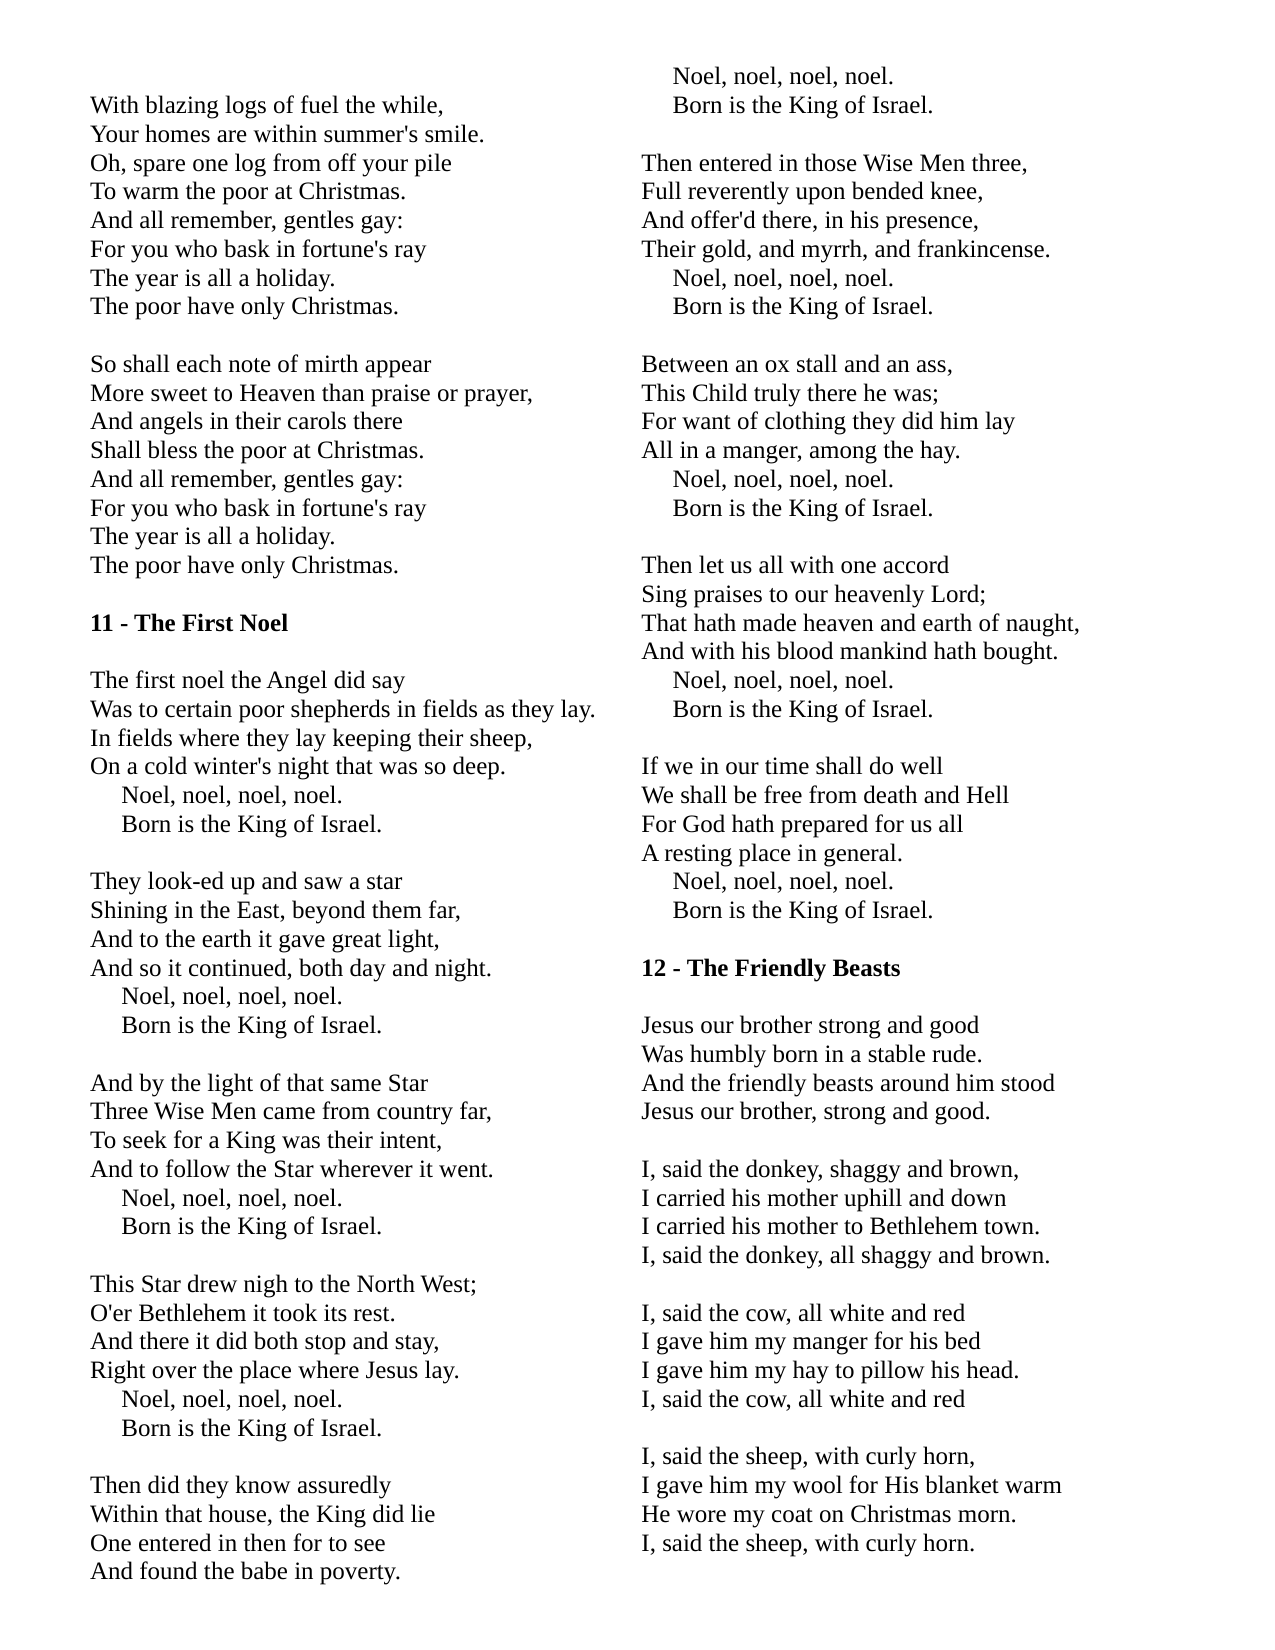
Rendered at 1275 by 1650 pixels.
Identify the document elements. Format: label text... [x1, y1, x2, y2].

text For God hath prepared for us all [641, 809, 1185, 838]
text 11 - The First Noel [90, 608, 634, 636]
text Shall bless the poor at Christmas. [90, 435, 634, 464]
text For you who bask in fortune's ray [90, 493, 634, 521]
text If we in our time shall do well [641, 751, 1185, 780]
text So shall each note of mirth appear [90, 349, 634, 378]
text I, said the sheep, with curly horn, [641, 1441, 1185, 1470]
text Born is the King of Israel. [641, 291, 1185, 320]
text I gave him my wool for His blanket warm [641, 1470, 1185, 1499]
text And by the light of that same Star [90, 1068, 634, 1096]
text All in a manger, among the hay. [641, 435, 1185, 464]
text On a cold winter's night that was so deep. [90, 751, 634, 780]
text And found the babe in poverty. [90, 1556, 634, 1585]
text Born is the King of Israel. [641, 694, 1185, 723]
text Born is the King of Israel. [641, 90, 1185, 119]
text Born is the King of Israel. [90, 1010, 634, 1039]
text I carried his mother to Bethlehem town. [641, 1211, 1185, 1240]
text Noel, noel, noel, noel. [90, 1183, 634, 1211]
text Then entered in those Wise Men three, [641, 148, 1185, 176]
text And offer'd there, in his presence, [641, 205, 1185, 234]
text I gave him my hay to pillow his head. [641, 1355, 1185, 1384]
text Noel, noel, noel, noel. [90, 780, 634, 809]
text Born is the King of Israel. [90, 1211, 634, 1240]
text Between an ox stall and an ass, [641, 349, 1185, 378]
text Jesus our brother strong and good [641, 1010, 1185, 1039]
text In fields where they lay keeping their sheep, [90, 723, 634, 751]
text Was to certain poor shepherds in fields as they lay. [90, 694, 634, 723]
text More sweet to Heaven than praise or prayer, [90, 378, 634, 406]
text The year is all a holiday. [90, 521, 634, 550]
text Born is the King of Israel. [90, 1413, 634, 1441]
text That hath made heaven and earth of naught, [641, 608, 1185, 636]
text And there it did both stop and stay, [90, 1326, 634, 1355]
text Noel, noel, noel, noel. [641, 665, 1185, 694]
text Shining in the East, beyond them far, [90, 895, 634, 924]
text I, said the donkey, shaggy and brown, [641, 1154, 1185, 1183]
text I, said the sheep, with curly horn. [641, 1528, 1185, 1556]
text They look-ed up and saw a star [90, 866, 634, 895]
text I gave him my manger for his bed [641, 1326, 1185, 1355]
text One entered in then for to see [90, 1528, 634, 1556]
text Noel, noel, noel, noel. [641, 464, 1185, 493]
text Born is the King of Israel. [641, 493, 1185, 521]
text Then let us all with one accord [641, 550, 1185, 579]
text Noel, noel, noel, noel. [641, 61, 1185, 90]
text The year is all a holiday. [90, 263, 634, 291]
text Then did they know assuredly [90, 1470, 634, 1499]
text I, said the donkey, all shaggy and brown. [641, 1240, 1185, 1269]
text And the friendly beasts around him stood [641, 1068, 1185, 1096]
text For you who bask in fortune's ray [90, 234, 634, 263]
text And all remember, gentles gay: [90, 205, 634, 234]
text Born is the King of Israel. [641, 895, 1185, 924]
text Noel, noel, noel, noel. [90, 981, 634, 1010]
text Their gold, and myrrh, and frankincense. [641, 234, 1185, 263]
text To warm the poor at Christmas. [90, 176, 634, 205]
text Noel, noel, noel, noel. [641, 263, 1185, 291]
text The poor have only Christmas. [90, 550, 634, 579]
text And with his blood mankind hath bought. [641, 636, 1185, 665]
text Noel, noel, noel, noel. [90, 1384, 634, 1413]
text O'er Bethlehem it took its rest. [90, 1298, 634, 1326]
text And so it continued, both day and night. [90, 953, 634, 981]
text A resting place in general. [641, 838, 1185, 866]
text Within that house, the King did lie [90, 1499, 634, 1528]
text 12 - The Friendly Beasts [641, 953, 1185, 981]
text We shall be free from death and Hell [641, 780, 1185, 809]
text Three Wise Men came from country far, [90, 1096, 634, 1125]
text Oh, spare one log from off your pile [90, 148, 634, 176]
text And angels in their carols there [90, 406, 634, 435]
text With blazing logs of fuel the while, [90, 90, 634, 119]
text Right over the place where Jesus lay. [90, 1355, 634, 1384]
text And to the earth it gave great light, [90, 924, 634, 953]
text Full reverently upon bended knee, [641, 176, 1185, 205]
text Your homes are within summer's smile. [90, 119, 634, 148]
text Was humbly born in a stable rude. [641, 1039, 1185, 1068]
text And all remember, gentles gay: [90, 464, 634, 493]
text Born is the King of Israel. [90, 809, 634, 838]
text I, said the cow, all white and red [641, 1384, 1185, 1413]
text Sing praises to our heavenly Lord; [641, 579, 1185, 608]
text This Star drew nigh to the North West; [90, 1269, 634, 1298]
text The first noel the Angel did say [90, 665, 634, 694]
text And to follow the Star wherever it went. [90, 1154, 634, 1183]
text I, said the cow, all white and red [641, 1298, 1185, 1326]
text He wore my coat on Christmas morn. [641, 1499, 1185, 1528]
text Jesus our brother, strong and good. [641, 1096, 1185, 1125]
text For want of clothing they did him lay [641, 406, 1185, 435]
text To seek for a King was their intent, [90, 1125, 634, 1154]
text This Child truly there he was; [641, 378, 1185, 406]
text I carried his mother uphill and down [641, 1183, 1185, 1211]
text The poor have only Christmas. [90, 291, 634, 320]
text Noel, noel, noel, noel. [641, 866, 1185, 895]
